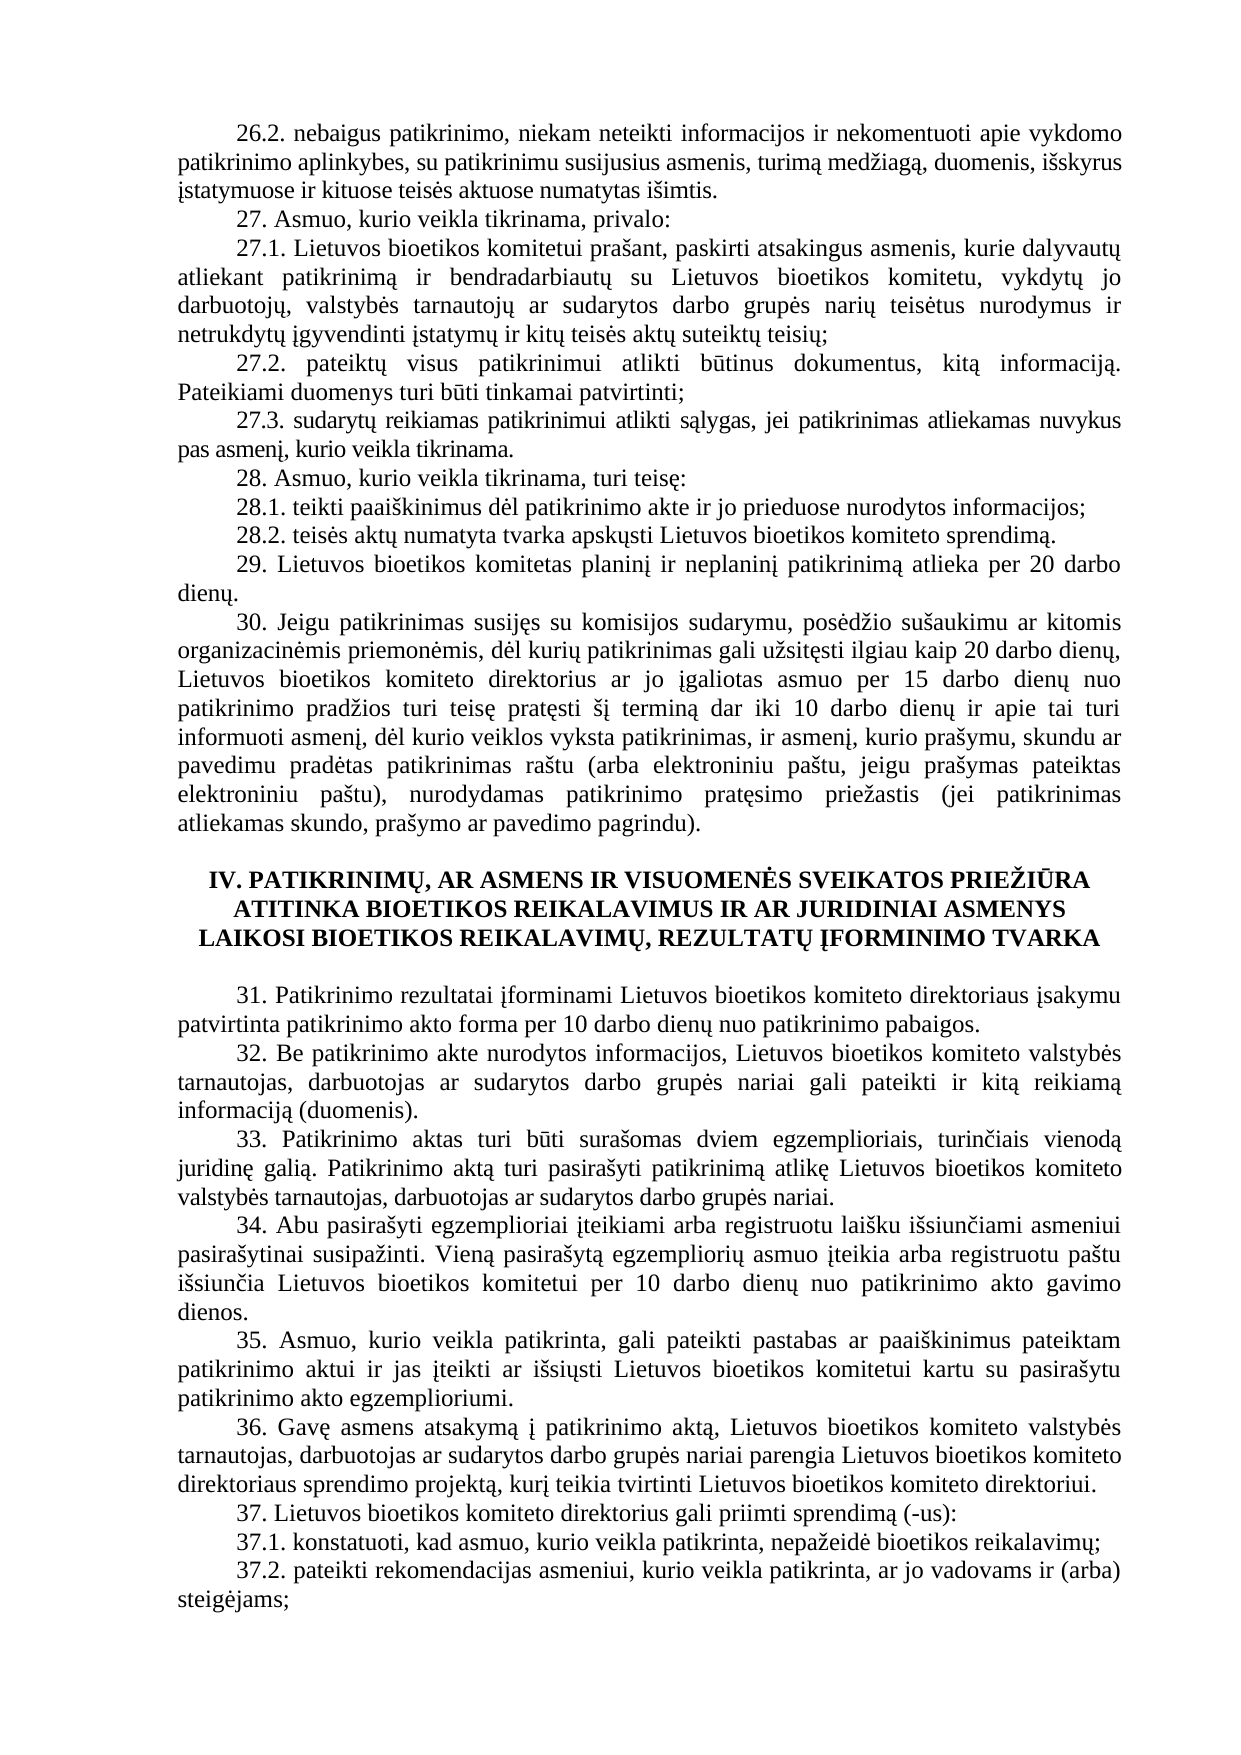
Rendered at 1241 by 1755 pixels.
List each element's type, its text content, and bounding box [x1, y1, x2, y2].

text 36. Gavę asmens atsakymą į patikrinimo aktą, Lietuvos bioetikos komiteto valstybės tarnautojas, darbuotojas ar sudarytos darbo grupės nariai parengia Lietuvos bioetikos komiteto direktoriaus sprendimo projektą, kurį teikia tvirtinti Lietuvos bioetikos komiteto direktoriui. [177, 1412, 1122, 1498]
text 33. Patikrinimo aktas turi būti surašomas dviem egzemplioriais, turinčiais vienodą juridinę galią. Patikrinimo aktą turi pasirašyti patikrinimą atlikę Lietuvos bioetikos komiteto valstybės tarnautojas, darbuotojas ar sudarytos darbo grupės nariai. [177, 1124, 1122, 1211]
text 29. Lietuvos bioetikos komitetas planinį ir neplaninį patikrinimą atlieka per 20 darbo dienų. [177, 549, 1122, 607]
text 27.2. pateiktų visus patikrinimui atlikti būtinus dokumentus, kitą informaciją. Pateikiami duomenys turi būti tinkamai patvirtinti; [177, 348, 1122, 406]
text 34. Abu pasirašyti egzemplioriai įteikiami arba registruotu laišku išsiunčiami asmeniui pasirašytinai susipažinti. Vieną pasirašytą egzempliorių asmuo įteikia arba registruotu paštu išsiunčia Lietuvos bioetikos komitetui per 10 darbo dienų nuo patikrinimo akto gavimo dienos. [177, 1211, 1122, 1326]
text 30. Jeigu patikrinimas susijęs su komisijos sudarymu, posėdžio sušaukimu ar kitomis organizacinėmis priemonėmis, dėl kurių patikrinimas gali užsitęsti ilgiau kaip 20 darbo dienų, Lietuvos bioetikos komiteto direktorius ar jo įgaliotas asmuo per 15 darbo dienų nuo patikrinimo pradžios turi teisę pratęsti šį terminą dar iki 10 darbo dienų ir apie tai turi informuoti asmenį, dėl kurio veiklos vyksta patikrinimas, ir asmenį, kurio prašymu, skundu ar pavedimu pradėtas patikrinimas raštu (arba elektroniniu paštu, jeigu prašymas pateiktas elektroniniu paštu), nurodydamas patikrinimo pratęsimo priežastis (jei patikrinimas atliekamas skundo, prašymo ar pavedimo pagrindu). [177, 607, 1122, 837]
text 37.1. konstatuoti, kad asmuo, kurio veikla patikrinta, nepažeidė bioetikos reikalavimų; [177, 1527, 1122, 1556]
text 28.1. teikti paaiškinimus dėl patikrinimo akte ir jo prieduose nurodytos informacijos; [177, 492, 1122, 521]
text IV. PATIKRINIMŲ, AR ASMENS IR VISUOMENĖS SVEIKATOS PRIEŽIŪRA ATITINKA BIOETIKOS REIKALAVIMUS IR AR JURIDINIAI ASMENYS LAIKOSI BIOETIKOS REIKALAVIMŲ, REZULTATŲ ĮFORMINIMO TVARKA [177, 866, 1122, 952]
text 28.2. teisės aktų numatyta tvarka apskųsti Lietuvos bioetikos komiteto sprendimą. [177, 521, 1122, 549]
text 37.2. pateikti rekomendacijas asmeniui, kurio veikla patikrinta, ar jo vadovams ir (arba) steigėjams; [177, 1556, 1122, 1613]
text 27.1. Lietuvos bioetikos komitetui prašant, paskirti atsakingus asmenis, kurie dalyvautų atliekant patikrinimą ir bendradarbiautų su Lietuvos bioetikos komitetu, vykdytų jo darbuotojų, valstybės tarnautojų ar sudarytos darbo grupės narių teisėtus nurodymus ir netrukdytų įgyvendinti įstatymų ir kitų teisės aktų suteiktų teisių; [177, 233, 1122, 348]
text 27.3. sudarytų reikiamas patikrinimui atlikti sąlygas, jei patikrinimas atliekamas nuvykus pas asmenį, kurio veikla tikrinama. [177, 406, 1122, 463]
text 35. Asmuo, kurio veikla patikrinta, gali pateikti pastabas ar paaiškinimus pateiktam patikrinimo aktui ir jas įteikti ar išsiųsti Lietuvos bioetikos komitetui kartu su pasirašytu patikrinimo akto egzemplioriumi. [177, 1326, 1122, 1412]
text 26.2. nebaigus patikrinimo, niekam neteikti informacijos ir nekomentuoti apie vykdomo patikrinimo aplinkybes, su patikrinimu susijusius asmenis, turimą medžiagą, duomenis, išskyrus įstatymuose ir kituose teisės aktuose numatytas išimtis. [177, 118, 1122, 204]
text 27. Asmuo, kurio veikla tikrinama, privalo: [177, 204, 1122, 233]
text 37. Lietuvos bioetikos komiteto direktorius gali priimti sprendimą (-us): [177, 1498, 1122, 1527]
text 28. Asmuo, kurio veikla tikrinama, turi teisę: [177, 463, 1122, 492]
text 31. Patikrinimo rezultatai įforminami Lietuvos bioetikos komiteto direktoriaus įsakymu patvirtinta patikrinimo akto forma per 10 darbo dienų nuo patikrinimo pabaigos. [177, 981, 1122, 1038]
text 32. Be patikrinimo akte nurodytos informacijos, Lietuvos bioetikos komiteto valstybės tarnautojas, darbuotojas ar sudarytos darbo grupės nariai gali pateikti ir kitą reikiamą informaciją (duomenis). [177, 1038, 1122, 1124]
